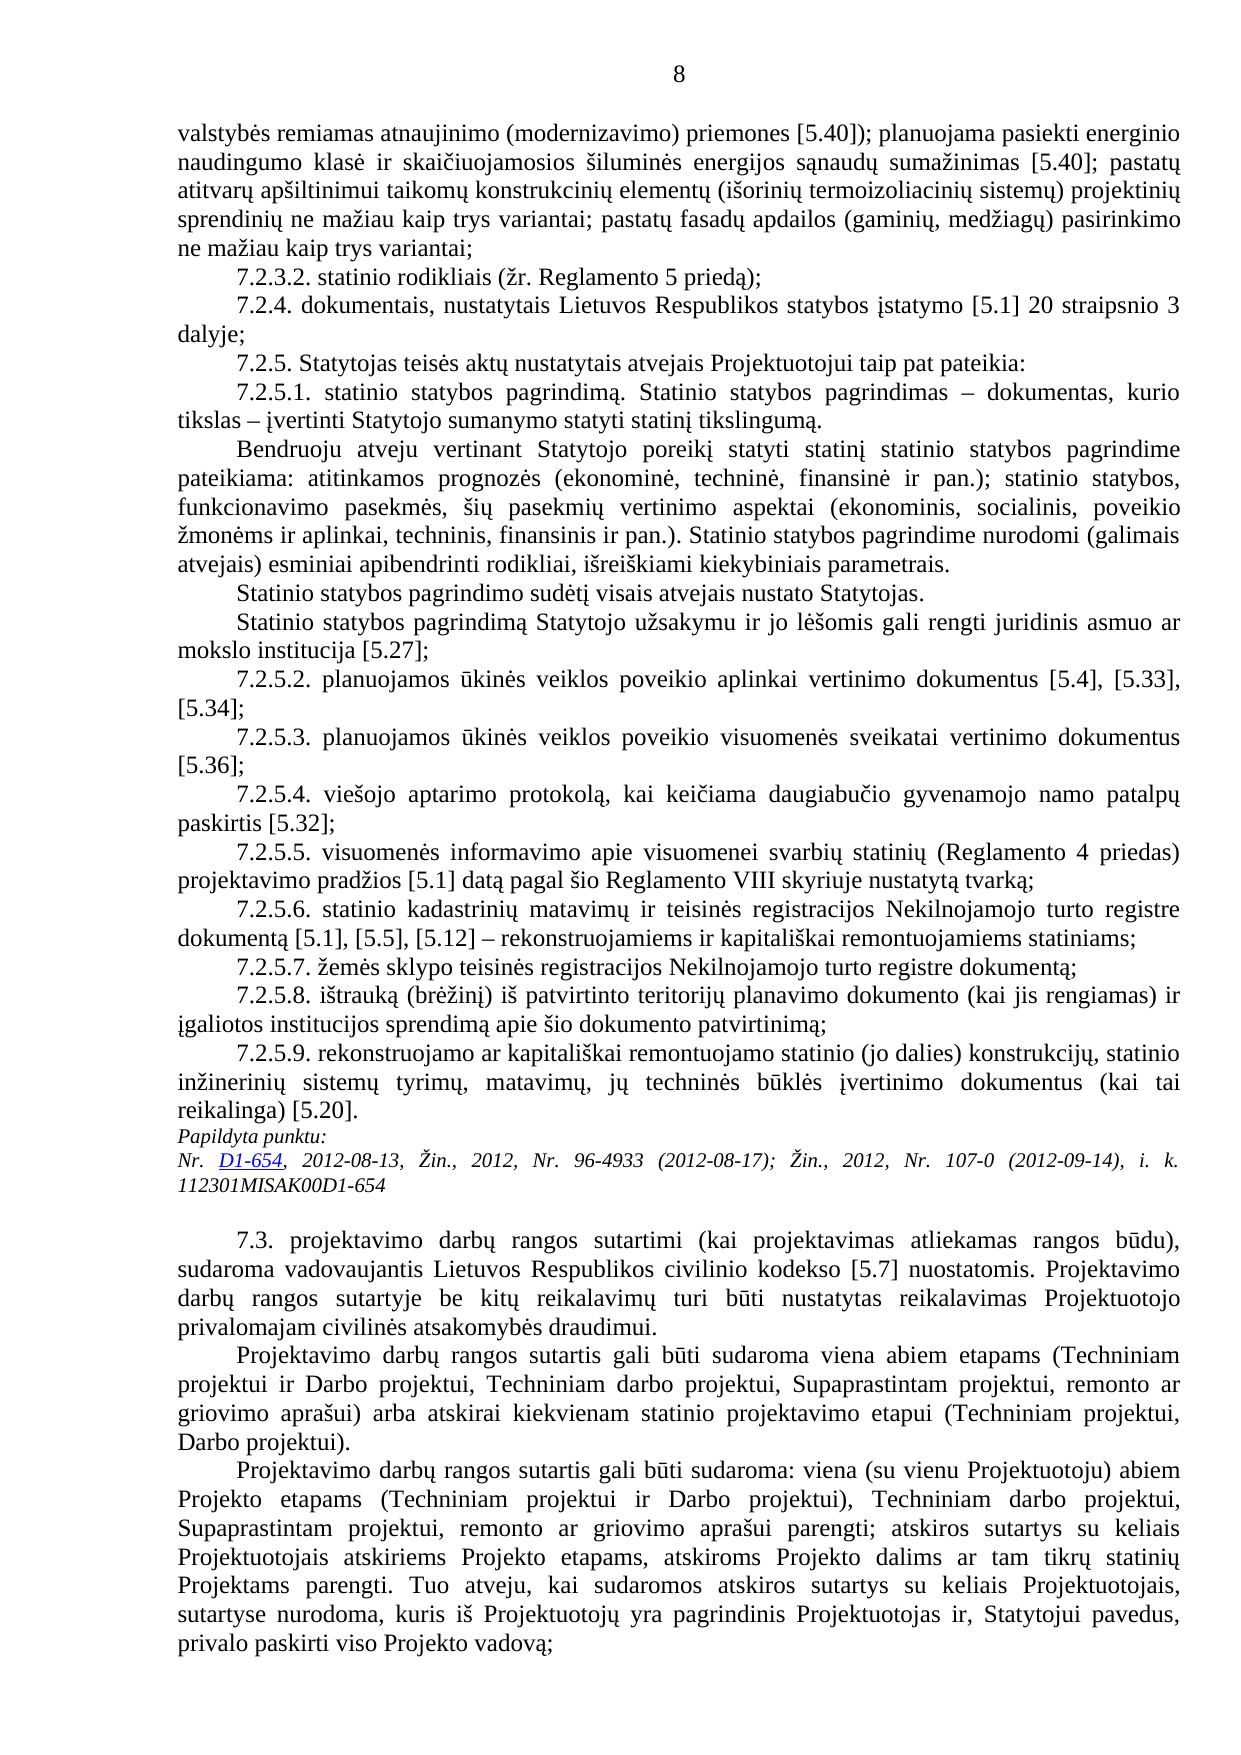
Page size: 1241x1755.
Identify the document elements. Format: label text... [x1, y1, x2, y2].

text 7.2.5.4. viešojo aptarimo protokolą, kai keičiama daugiabučio gyvenamojo namo patalpų paskirtis [5.32]; [177, 779, 1181, 837]
text Statinio statybos pagrindimo sudėtį visais atvejais nustato Statytojas. [177, 578, 1181, 607]
text 7.2.3.2. statinio rodikliais (žr. Reglamento 5 priedą); [177, 262, 1181, 291]
text 7.2.5.5. visuomenės informavimo apie visuomenei svarbių statinių (Reglamento 4 priedas) projektavimo pradžios [5.1] datą pagal šio Reglamento VIII skyriuje nustatytą tvarką; [177, 837, 1181, 894]
text valstybės remiamas atnaujinimo (modernizavimo) priemones [5.40]); planuojama pasiekti energinio naudingumo klasė ir skaičiuojamosios šiluminės energijos sąnaudų sumažinimas [5.40]; pastatų atitvarų apšiltinimui taikomų konstrukcinių elementų (išorinių termoizoliacinių sistemų) projektinių sprendinių ne mažiau kaip trys variantai; pastatų fasadų apdailos (gaminių, medžiagų) pasirinkimo ne mažiau kaip trys variantai; [177, 118, 1181, 262]
text 7.2.5.9. rekonstruojamo ar kapitališkai remontuojamo statinio (jo dalies) konstrukcijų, statinio inžinerinių sistemų tyrimų, matavimų, jų techninės būklės įvertinimo dokumentus (kai tai reikalinga) [5.20]. [177, 1038, 1181, 1124]
text Statinio statybos pagrindimą Statytojo užsakymu ir jo lėšomis gali rengti juridinis asmuo ar mokslo institucija [5.27]; [177, 607, 1181, 664]
text Nr. D1-654, 2012-08-13, Žin., 2012, Nr. 96-4933 (2012-08-17); Žin., 2012, Nr. 107-0 (2012-09-14), i. k. 112301MISAK00D1-654 [177, 1148, 1181, 1197]
text 7.2.4. dokumentais, nustatytais Lietuvos Respublikos statybos įstatymo [5.1] 20 straipsnio 3 dalyje; [177, 291, 1181, 348]
text 7.3. projektavimo darbų rangos sutartimi (kai projektavimas atliekamas rangos būdu), sudaroma vadovaujantis Lietuvos Respublikos civilinio kodekso [5.7] nuostatomis. Projektavimo darbų rangos sutartyje be kitų reikalavimų turi būti nustatytas reikalavimas Projektuotojo privalomajam civilinės atsakomybės draudimui. [177, 1225, 1181, 1340]
text 7.2.5.3. planuojamos ūkinės veiklos poveikio visuomenės sveikatai vertinimo dokumentus [5.36]; [177, 722, 1181, 779]
text 7.2.5.1. statinio statybos pagrindimą. Statinio statybos pagrindimas – dokumentas, kurio tikslas – įvertinti Statytojo sumanymo statyti statinį tikslingumą. [177, 377, 1181, 434]
text Bendruoju atveju vertinant Statytojo poreikį statyti statinį statinio statybos pagrindime pateikiama: atitinkamos prognozės (ekonominė, techninė, finansinė ir pan.); statinio statybos, funkcionavimo pasekmės, šių pasekmių vertinimo aspektai (ekonominis, socialinis, poveikio žmonėms ir aplinkai, techninis, finansinis ir pan.). Statinio statybos pagrindime nurodomi (galimais atvejais) esminiai apibendrinti rodikliai, išreiškiami kiekybiniais parametrais. [177, 434, 1181, 578]
text Papildyta punktu: [177, 1124, 1181, 1148]
text Projektavimo darbų rangos sutartis gali būti sudaroma: viena (su vienu Projektuotoju) abiem Projekto etapams (Techniniam projektui ir Darbo projektui), Techniniam darbo projektui, Supaprastintam projektui, remonto ar griovimo aprašui parengti; atskiros sutartys su keliais Projektuotojais atskiriems Projekto etapams, atskiroms Projekto dalims ar tam tikrų statinių Projektams parengti. Tuo atveju, kai sudaromos atskiros sutartys su keliais Projektuotojais, sutartyse nurodoma, kuris iš Projektuotojų yra pagrindinis Projektuotojas ir, Statytojui pavedus, privalo paskirti viso Projekto vadovą; [177, 1455, 1181, 1657]
text 7.2.5. Statytojas teisės aktų nustatytais atvejais Projektuotojui taip pat pateikia: [177, 348, 1181, 377]
text 7.2.5.7. žemės sklypo teisinės registracijos Nekilnojamojo turto registre dokumentą; [177, 952, 1181, 981]
text 7.2.5.2. planuojamos ūkinės veiklos poveikio aplinkai vertinimo dokumentus [5.4], [5.33], [5.34]; [177, 664, 1181, 722]
text Projektavimo darbų rangos sutartis gali būti sudaroma viena abiem etapams (Techniniam projektui ir Darbo projektui, Techniniam darbo projektui, Supaprastintam projektui, remonto ar griovimo aprašui) arba atskirai kiekvienam statinio projektavimo etapui (Techniniam projektui, Darbo projektui). [177, 1340, 1181, 1455]
text 7.2.5.6. statinio kadastrinių matavimų ir teisinės registracijos Nekilnojamojo turto registre dokumentą [5.1], [5.5], [5.12] – rekonstruojamiems ir kapitališkai remontuojamiems statiniams; [177, 894, 1181, 952]
text 7.2.5.8. ištrauką (brėžinį) iš patvirtinto teritorijų planavimo dokumento (kai jis rengiamas) ir įgaliotos institucijos sprendimą apie šio dokumento patvirtinimą; [177, 981, 1181, 1038]
